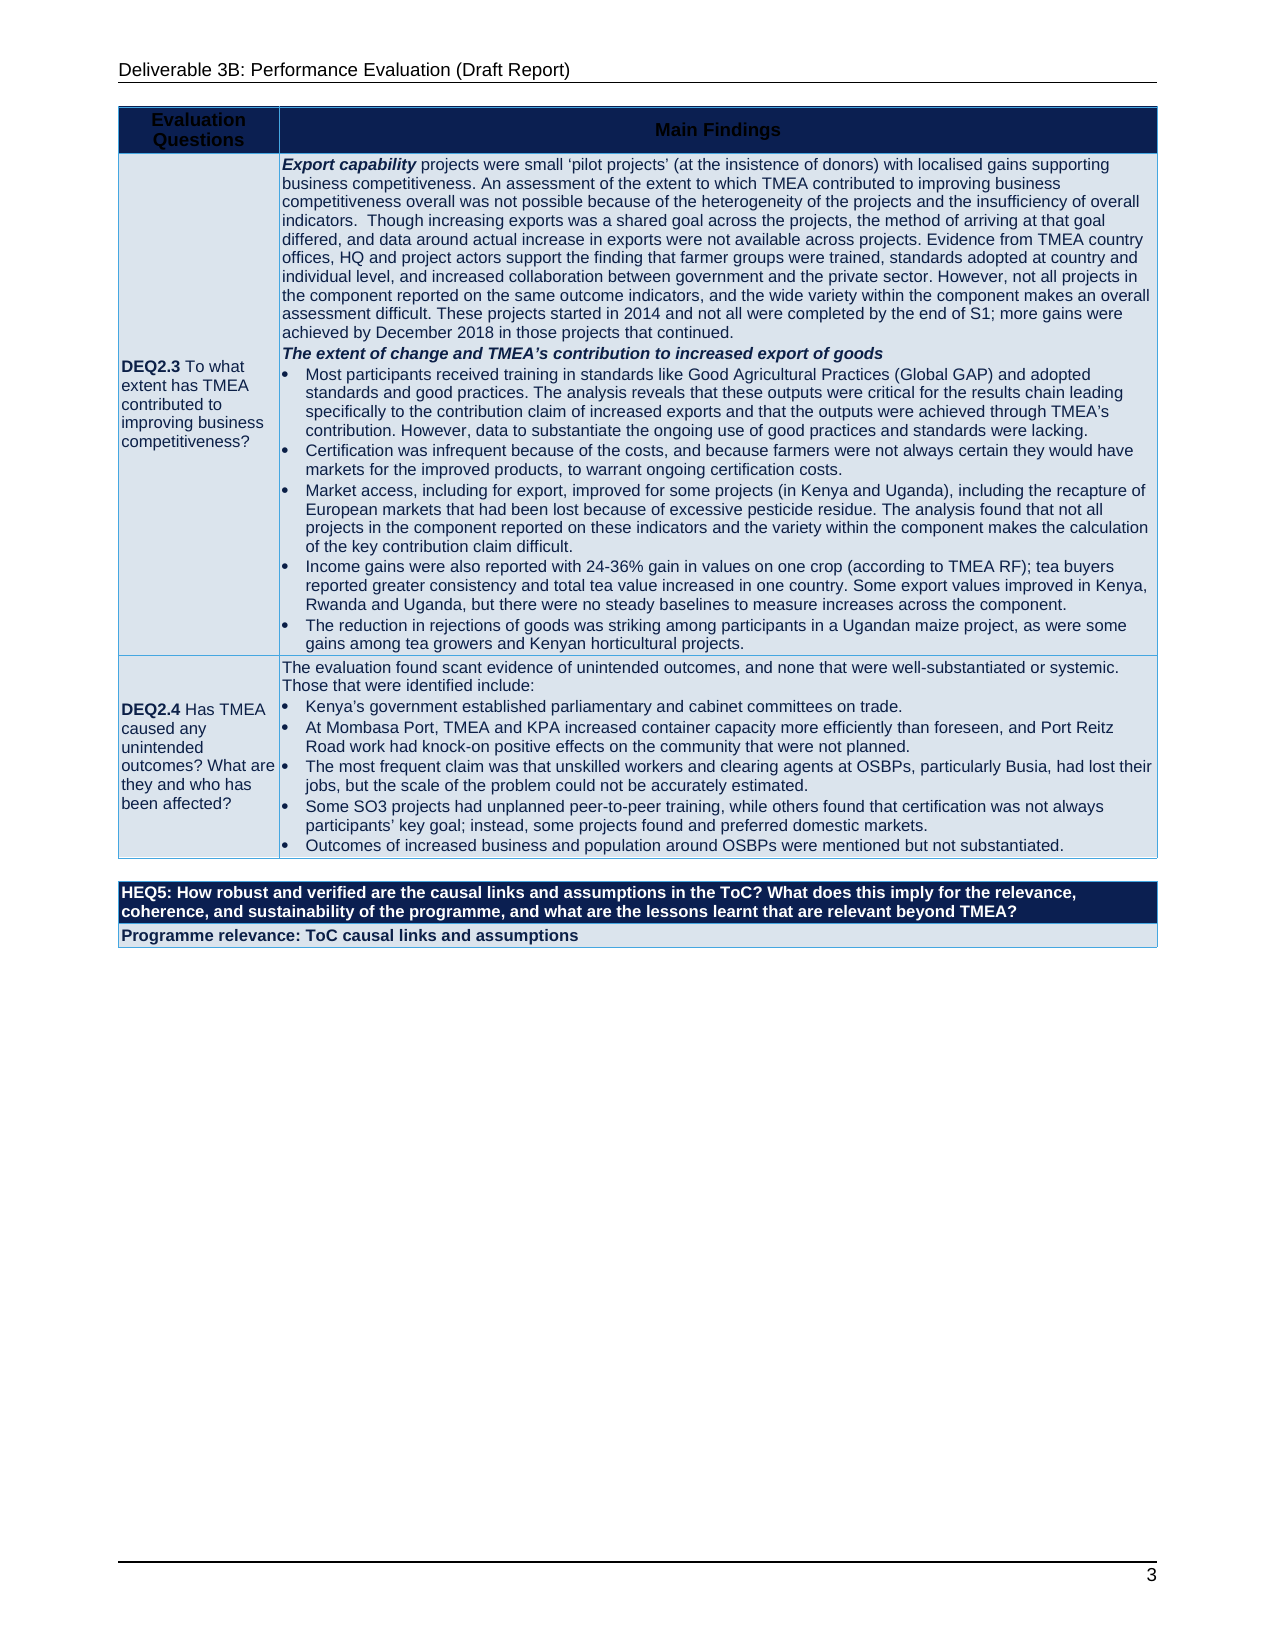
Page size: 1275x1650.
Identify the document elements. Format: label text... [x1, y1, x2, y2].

table_header Evaluation Questions [119, 108, 279, 153]
table_cell The evaluation found scant evidence of unintended outcomes, and none that were well-substantiated or systemic. Those that were identified include: Kenya’s government established parliamentary and cabinet committees on trade. At Mombasa Port, TMEA and KPA increased container capacity more efficiently than foreseen, and Port Reitz Road work had knock-on positive effects on the community that were not planned. The most frequent claim was that unskilled workers and clearing agents at OSBPs, particularly Busia, had lost their jobs, but the scale of the problem could not be accurately estimated. Some SO3 projects had unplanned peer-to-peer training, while others found that certification was not always participants’ key goal; instead, some projects found and preferred domestic markets. Outcomes of increased business and population around OSBPs were mentioned but not substantiated. [280, 656, 1157, 857]
table_cell DEQ2.3 To what extent has TMEA contributed to improving business competitiveness? [119, 154, 279, 655]
table_cell DEQ2.4 Has TMEA caused any unintended outcomes? What are they and who has been affected? [119, 656, 279, 857]
table_cell Programme relevance: ToC causal links and assumptions [119, 924, 1157, 947]
table_cell Export capability projects were small ‘pilot projects’ (at the insistence of donors) with localised gains supporting business competitiveness. An assessment of the extent to which TMEA contributed to improving business competitiveness overall was not possible because of the heterogeneity of the projects and the insufficiency of overall indicators. Though increasing exports was a shared goal across the projects, the method of arriving at that goal differed, and data around actual increase in exports were not available across projects. Evidence from TMEA country offices, HQ and project actors support the finding that farmer groups were trained, standards adopted at country and individual level, and increased collaboration between government and the private sector. However, not all projects in the component reported on the same outcome indicators, and the wide variety within the component makes an overall assessment difficult. These projects started in 2014 and not all were completed by the end of S1; more gains were achieved by December 2018 in those projects that continued. The extent of change and TMEA’s contribution to increased export of goods Most participants received training in standards like Good Agricultural Practices (Global GAP) and adopted standards and good practices. The analysis reveals that these outputs were critical for the results chain leading specifically to the contribution claim of increased exports and that the outputs were achieved through TMEA’s contribution. However, data to substantiate the ongoing use of good practices and standards were lacking. Certification was infrequent because of the costs, and because farmers were not always certain they would have markets for the improved products, to warrant ongoing certification costs. Market access, including for export, improved for some projects (in Kenya and Uganda), including the recapture of European markets that had been lost because of excessive pesticide residue. The analysis found that not all projects in the component reported on these indicators and the variety within the component makes the calculation of the key contribution claim difficult. Income gains were also reported with 24-36% gain in values on one crop (according to TMEA RF); tea buyers reported greater consistency and total tea value increased in one country. Some export values improved in Kenya, Rwanda and Uganda, but there were no steady baselines to measure increases across the component. The reduction in rejections of goods was striking among participants in a Ugandan maize project, as were some gains among tea growers and Kenyan horticultural projects. [280, 154, 1157, 655]
table_header HEQ5: How robust and verified are the causal links and assumptions in the ToC? What does this imply for the relevance, coherence, and sustainability of the programme, and what are the lessons learnt that are relevant beyond TMEA? [119, 882, 1157, 923]
table_header Main Findings [280, 108, 1157, 153]
